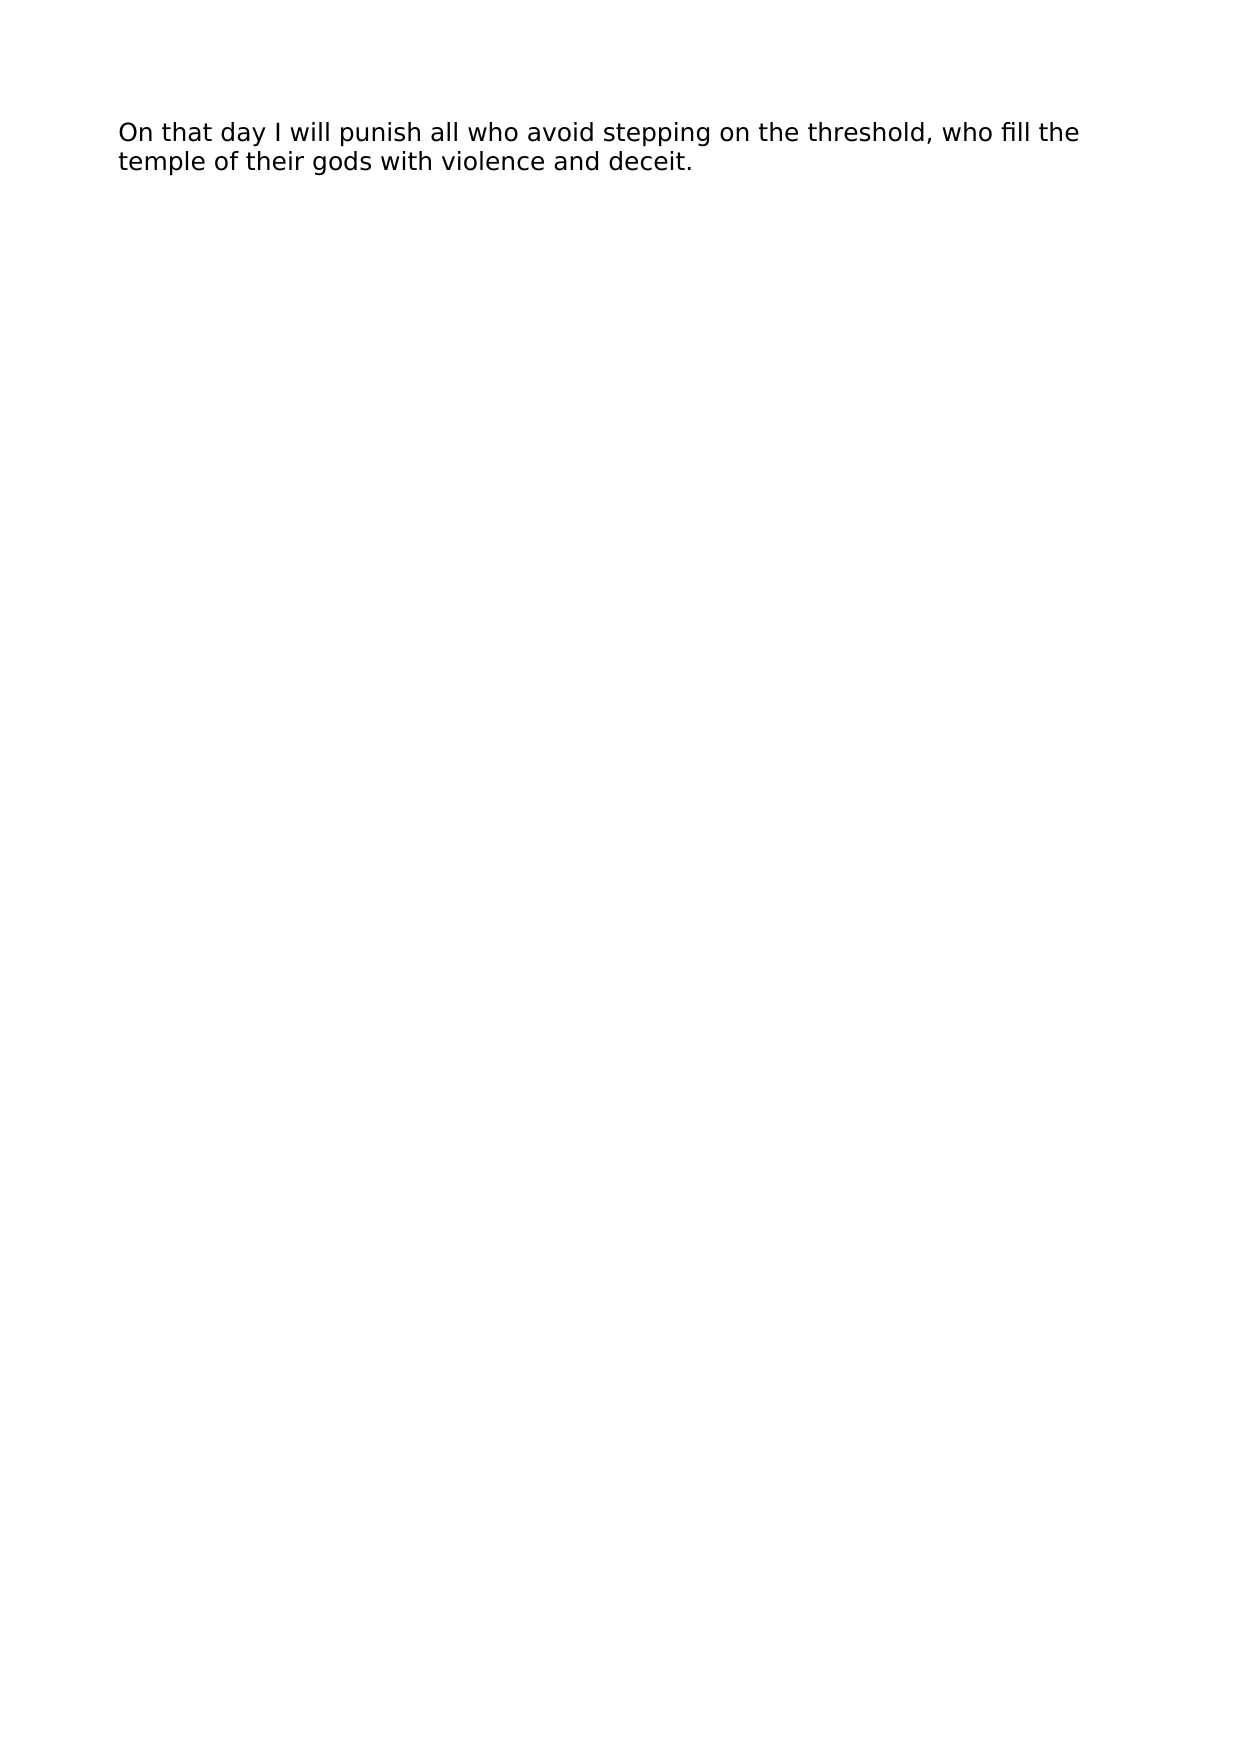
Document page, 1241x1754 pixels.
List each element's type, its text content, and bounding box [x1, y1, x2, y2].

text On that day I will punish all who avoid stepping on the threshold, who fill the temple of their gods with violence and deceit. [118, 118, 1122, 176]
